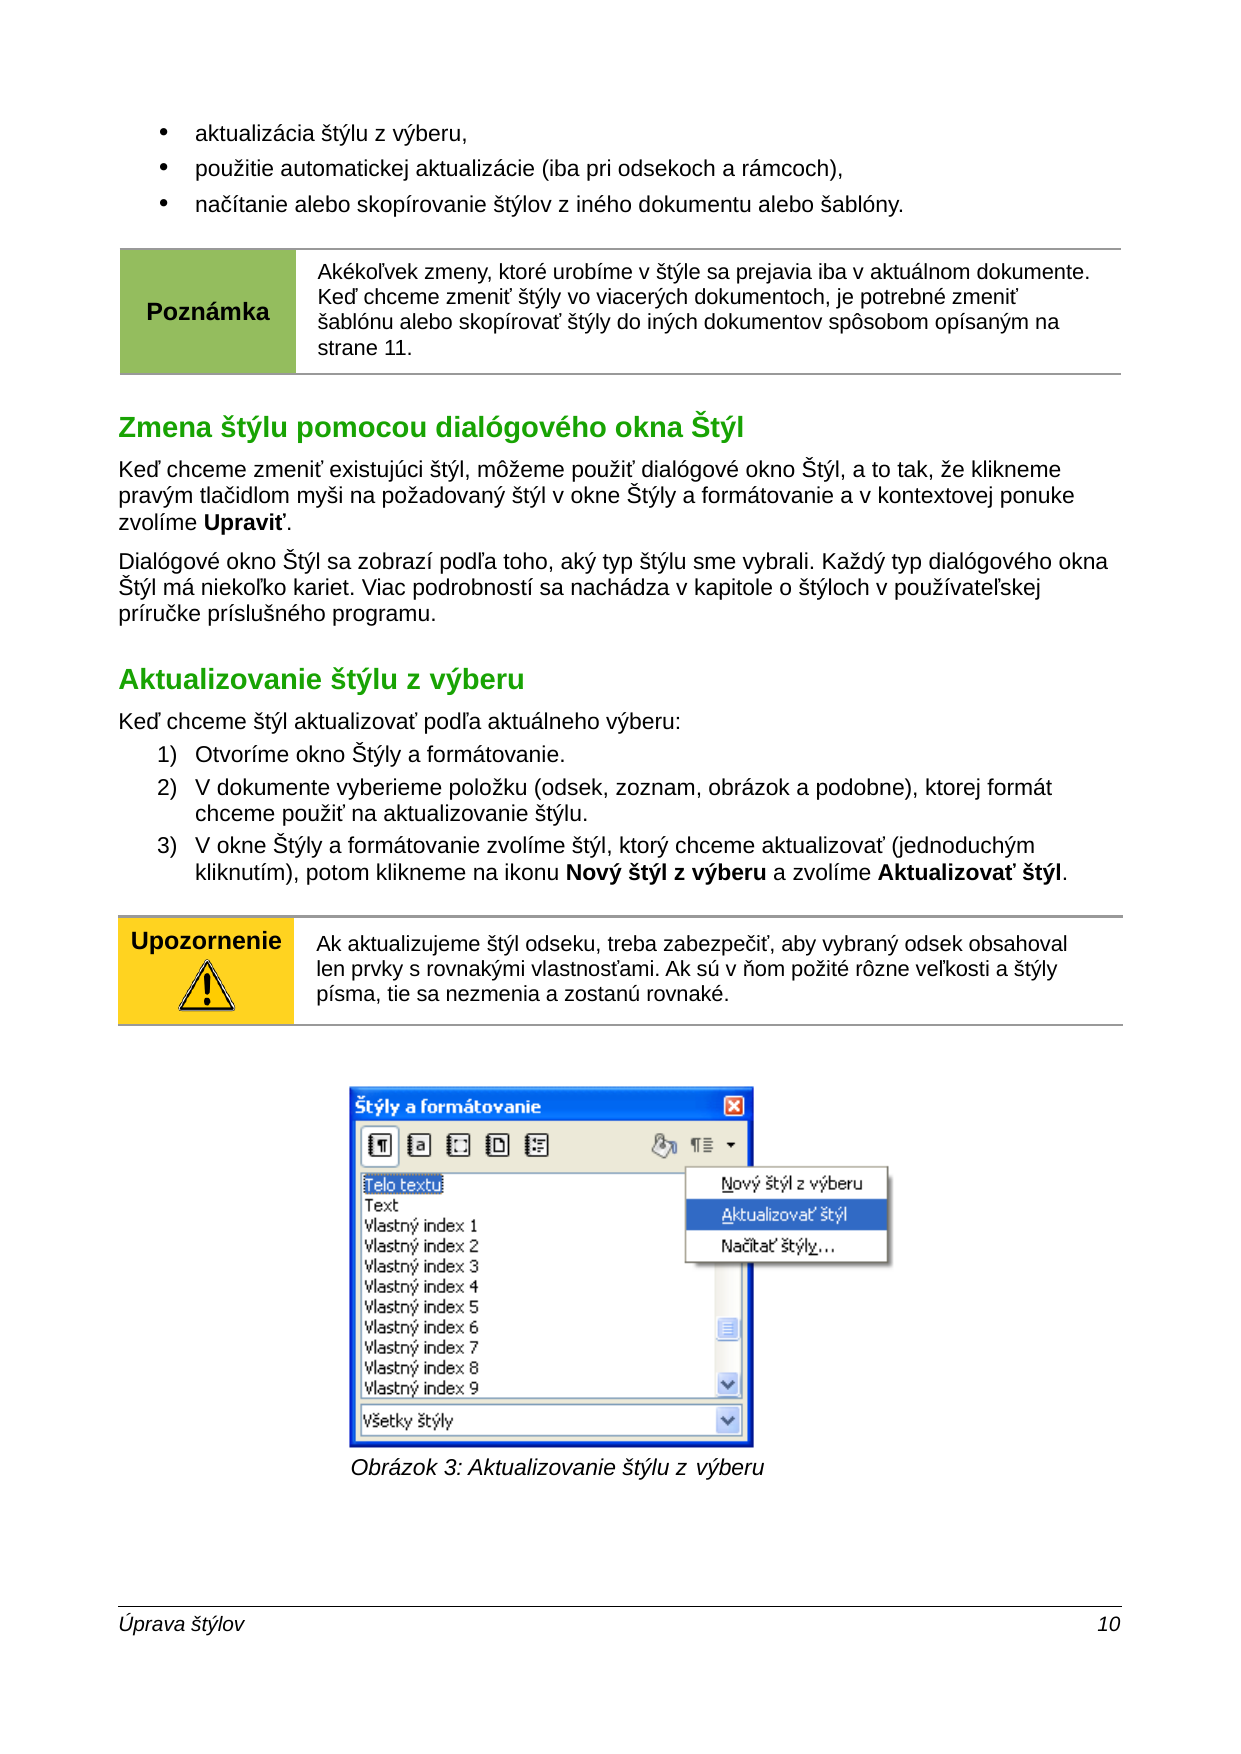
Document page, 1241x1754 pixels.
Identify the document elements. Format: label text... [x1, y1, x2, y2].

table_header Upozornenie [118, 918, 294, 1024]
list V okne Štýly a formátovanie zvolíme štýl, ktorý chceme aktualizovať (jednoduchým kliknutím), potom klikneme na ikonu Nový štýl z výberu a zvolíme Aktualizovať štýl. [177, 832, 1122, 885]
text Keď chceme zmeniť existujúci štýl, môžeme použiť dialógové okno Štýl, a to tak, že klikneme pravým tlačidlom myši na požadovaný štýl v okne Štýly a formátovanie a v kontextovej ponuke zvolíme Upraviť. [118, 456, 1122, 535]
list V dokumente vyberieme položku (odsek, zoznam, obrázok a podobne), ktorej formát chceme použiť na aktualizovanie štýlu. [177, 773, 1122, 826]
list Keď chceme štýl aktualizovať podľa aktuálneho výberu: [118, 708, 1122, 734]
table_header Poznámka [120, 250, 296, 373]
text Dialógové okno Štýl sa zobrazí podľa toho, aký typ štýlu sme vybrali. Každý typ dialógového okna Štýl má niekoľko kariet. Viac podrobností sa nachádza v kapitole o štýloch v používateľskej príručke príslušného programu. [118, 548, 1122, 627]
table_header Ak aktualizujeme štýl odseku, treba zabezpečiť, aby vybraný odsek obsahoval len prvky s rovnakými vlastnosťami. Ak sú v ňom požité rôzne veľkosti a štýly písma, tie sa nezmenia a zostanú rovnaké. [295, 918, 1123, 1024]
list použitie automatickej aktualizácie (iba pri odsekoch a rámcoch), [156, 153, 1122, 183]
picture [174, 955, 239, 1015]
subtitle Aktualizovanie štýlu z výberu [118, 662, 1122, 696]
picture [345, 1082, 895, 1454]
list Otvoríme okno Štýly a formátovanie. [177, 741, 1122, 767]
text Obrázok 3: Aktualizovanie štýlu z výberu [350, 1454, 890, 1480]
list načítanie alebo skopírovanie štýlov z iného dokumentu alebo šablóny. [156, 189, 1122, 218]
table_header Akékoľvek zmeny, ktoré urobíme v štýle sa prejavia iba v aktuálnom dokumente. Keď chceme zmeniť štýly vo viacerých dokumentoch, je potrebné zmeniť šablónu alebo skopírovať štýly do iných dokumentov spôsobom opísaným na strane 11. [296, 250, 1121, 373]
list aktualizácia štýlu z výberu, [156, 118, 1122, 147]
subtitle Zmena štýlu pomocou dialógového okna Štýl [118, 410, 1122, 444]
